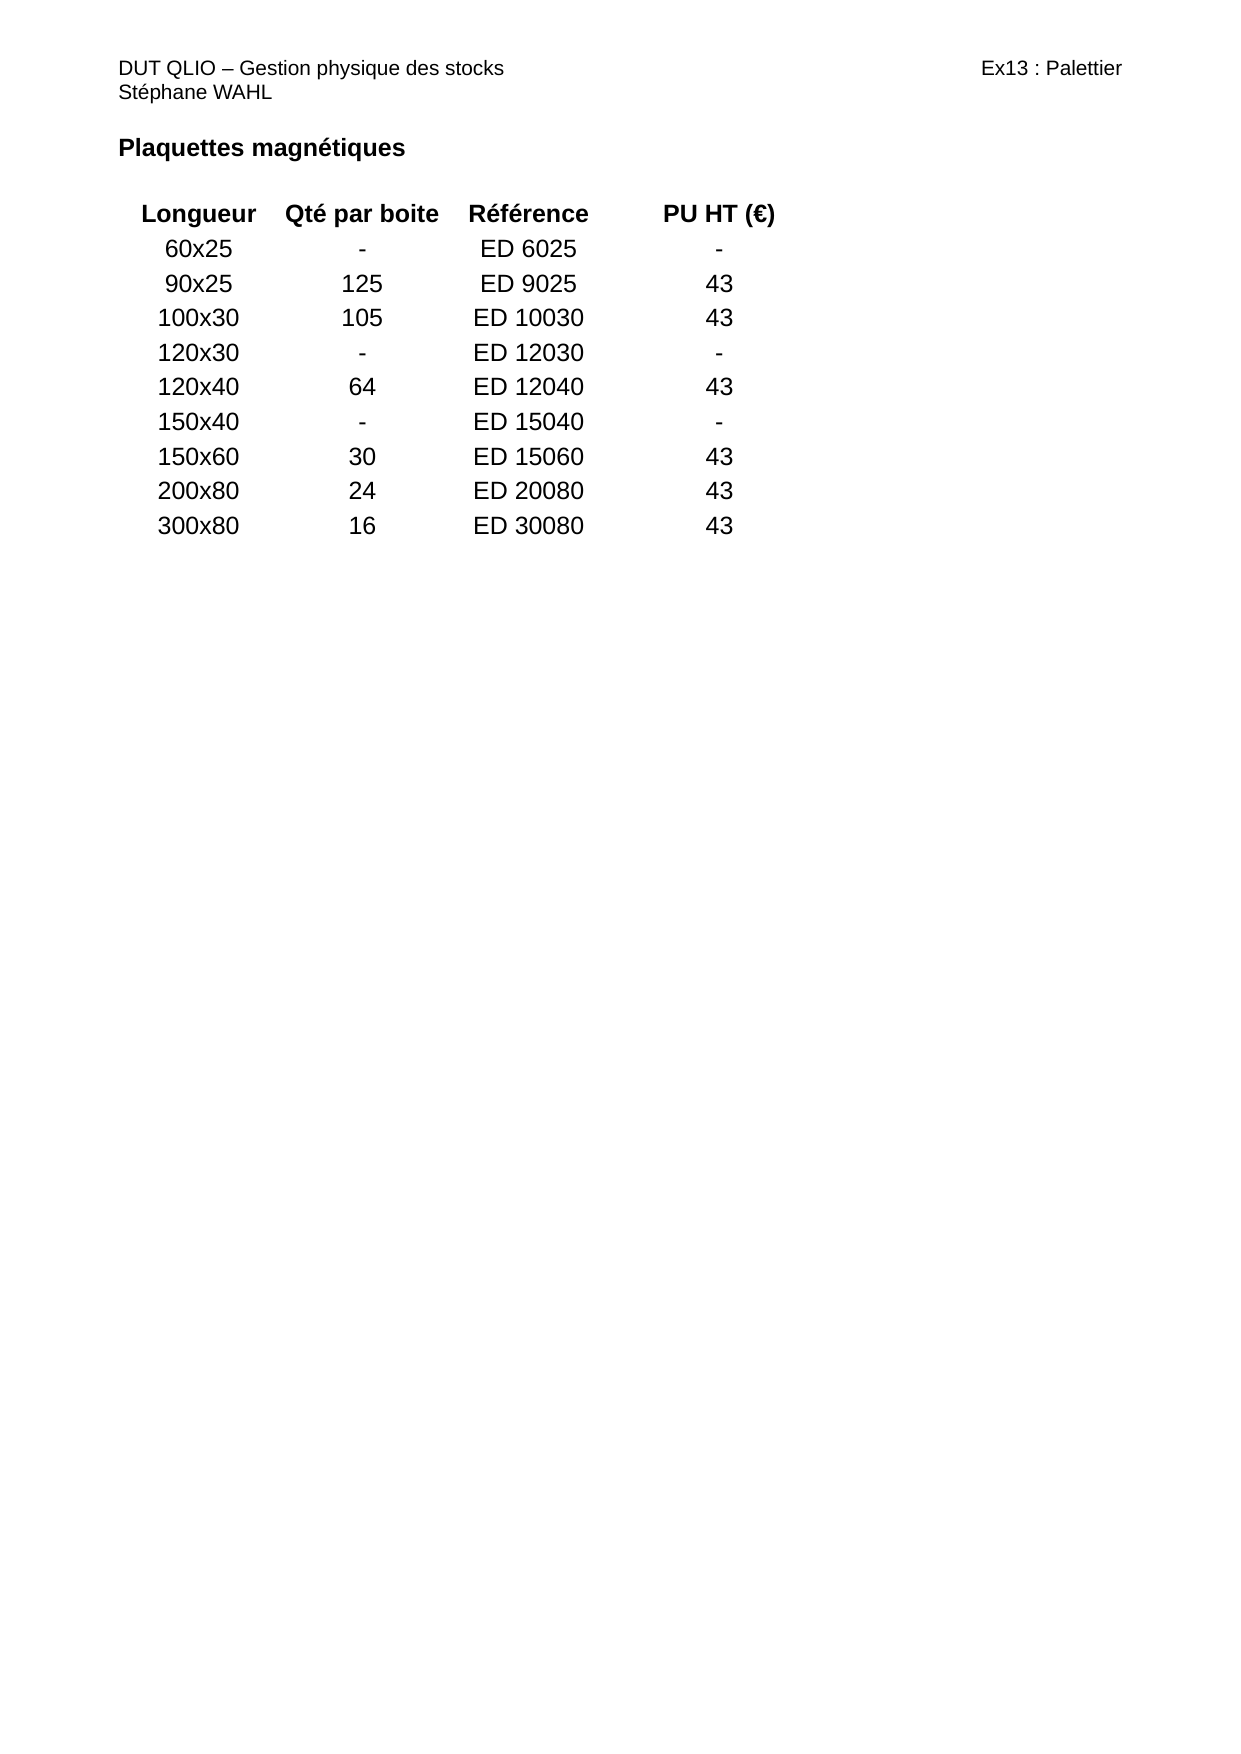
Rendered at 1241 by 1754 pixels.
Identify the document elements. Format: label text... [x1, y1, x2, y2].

table_cell - [612, 404, 827, 439]
table_cell 200x80 [118, 473, 279, 508]
table_cell 16 [279, 508, 445, 542]
table_cell 64 [279, 370, 445, 404]
table_cell ED 10030 [445, 300, 612, 335]
table_cell - [279, 404, 445, 439]
table_header Qté par boite [279, 197, 445, 231]
subtitle Plaquettes magnétiques [118, 133, 1122, 162]
table_cell 43 [612, 370, 827, 404]
table_cell ED 12030 [445, 335, 612, 369]
table_cell 43 [612, 266, 827, 300]
table_cell ED 30080 [445, 508, 612, 542]
table_cell - [612, 335, 827, 369]
table_cell 125 [279, 266, 445, 300]
table_cell 43 [612, 473, 827, 508]
table_cell 43 [612, 439, 827, 473]
table_cell ED 15060 [445, 439, 612, 473]
table_cell 24 [279, 473, 445, 508]
table_cell 300x80 [118, 508, 279, 542]
table_cell 150x40 [118, 404, 279, 439]
table_header PU HT (€) [612, 197, 827, 231]
table_cell ED 15040 [445, 404, 612, 439]
table_cell ED 9025 [445, 266, 612, 300]
table_cell ED 20080 [445, 473, 612, 508]
table_cell - [612, 231, 827, 266]
table_cell 43 [612, 508, 827, 542]
table_cell 100x30 [118, 300, 279, 335]
table_cell 30 [279, 439, 445, 473]
table_cell ED 12040 [445, 370, 612, 404]
table_cell 43 [612, 300, 827, 335]
table_cell 120x30 [118, 335, 279, 369]
table_cell 60x25 [118, 231, 279, 266]
table_header Longueur [118, 197, 279, 231]
table_cell - [279, 231, 445, 266]
table_header Référence [445, 197, 612, 231]
table_cell - [279, 335, 445, 369]
table_cell 105 [279, 300, 445, 335]
table_cell ED 6025 [445, 231, 612, 266]
table_cell 150x60 [118, 439, 279, 473]
table_cell 120x40 [118, 370, 279, 404]
table_cell 90x25 [118, 266, 279, 300]
